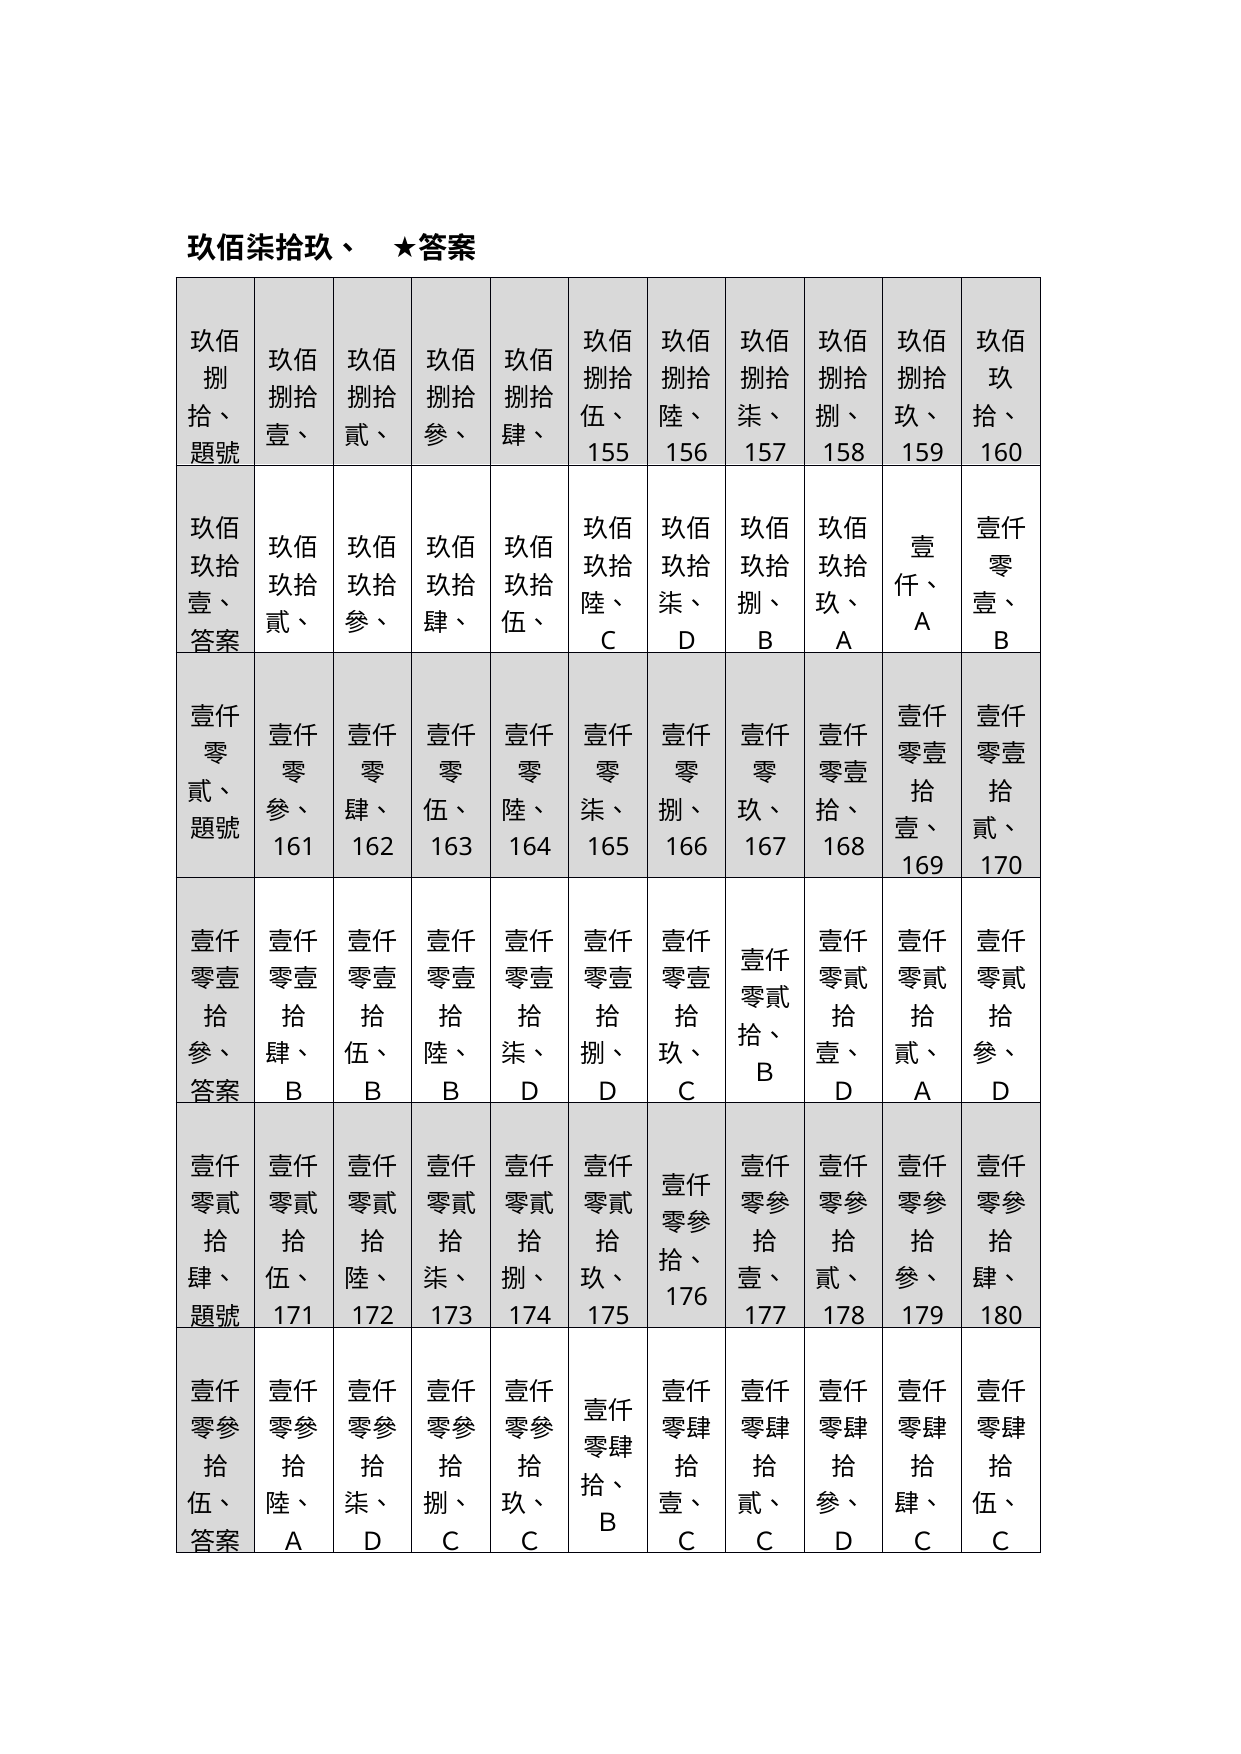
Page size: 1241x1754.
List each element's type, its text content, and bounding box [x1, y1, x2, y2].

table_cell Ｃ [883, 1328, 961, 1552]
list ★答案 [187, 202, 1053, 277]
table_cell 180 [962, 1103, 1040, 1327]
table_cell [412, 466, 490, 652]
table_cell 167 [726, 653, 804, 877]
table_header [491, 278, 568, 464]
table_cell A [883, 466, 961, 652]
table_cell 答案 [177, 466, 254, 652]
table_cell 177 [726, 1103, 804, 1327]
table_cell 172 [334, 1103, 411, 1327]
table_cell Ｄ [491, 878, 568, 1102]
table_cell Ｂ [569, 1328, 647, 1552]
table_header [334, 278, 411, 464]
table_cell C [569, 466, 647, 652]
table_cell 161 [255, 653, 333, 877]
table_header 157 [726, 278, 804, 464]
table_cell [334, 466, 411, 652]
table_cell [491, 466, 568, 652]
table_cell Ｄ [805, 878, 882, 1102]
table_cell 171 [255, 1103, 333, 1327]
table_cell 答案 [177, 878, 254, 1102]
table_cell Ｂ [255, 878, 333, 1102]
table_cell Ｂ [334, 878, 411, 1102]
table_cell 170 [962, 653, 1040, 877]
table_cell Ｃ [412, 1328, 490, 1552]
table_header 160 [962, 278, 1040, 464]
table_cell 題號 [177, 1103, 254, 1327]
table_cell Ｃ [648, 1328, 725, 1552]
table_header [255, 278, 333, 464]
table_cell 179 [883, 1103, 961, 1327]
table_cell 168 [805, 653, 882, 877]
table_cell [255, 466, 333, 652]
table_cell Ｃ [962, 1328, 1040, 1552]
table_cell 題號 [177, 653, 254, 877]
table_cell 176 [648, 1103, 725, 1327]
table_cell 169 [883, 653, 961, 877]
table_cell 175 [569, 1103, 647, 1327]
table_cell 164 [491, 653, 568, 877]
table_header 155 [569, 278, 647, 464]
table_header 158 [805, 278, 882, 464]
table_cell Ａ [883, 878, 961, 1102]
table_cell B [726, 466, 804, 652]
table_cell 答案 [177, 1328, 254, 1552]
table_header 159 [883, 278, 961, 464]
table_cell 166 [648, 653, 725, 877]
table_cell 165 [569, 653, 647, 877]
table_cell Ｄ [334, 1328, 411, 1552]
table_cell Ｃ [726, 1328, 804, 1552]
table_cell 162 [334, 653, 411, 877]
table_header 題號 [177, 278, 254, 464]
table_cell Ａ [255, 1328, 333, 1552]
table_cell Ｄ [805, 1328, 882, 1552]
table_cell A [805, 466, 882, 652]
table_cell Ｂ [726, 878, 804, 1102]
table_cell 163 [412, 653, 490, 877]
table_cell 178 [805, 1103, 882, 1327]
table_cell Ｄ [569, 878, 647, 1102]
table_cell Ｃ [648, 878, 725, 1102]
table_cell D [648, 466, 725, 652]
table_cell 174 [491, 1103, 568, 1327]
table_header [412, 278, 490, 464]
table_header 156 [648, 278, 725, 464]
table_cell B [962, 466, 1040, 652]
table_cell Ｄ [962, 878, 1040, 1102]
table_cell 173 [412, 1103, 490, 1327]
table_cell Ｂ [412, 878, 490, 1102]
table_cell Ｃ [491, 1328, 568, 1552]
